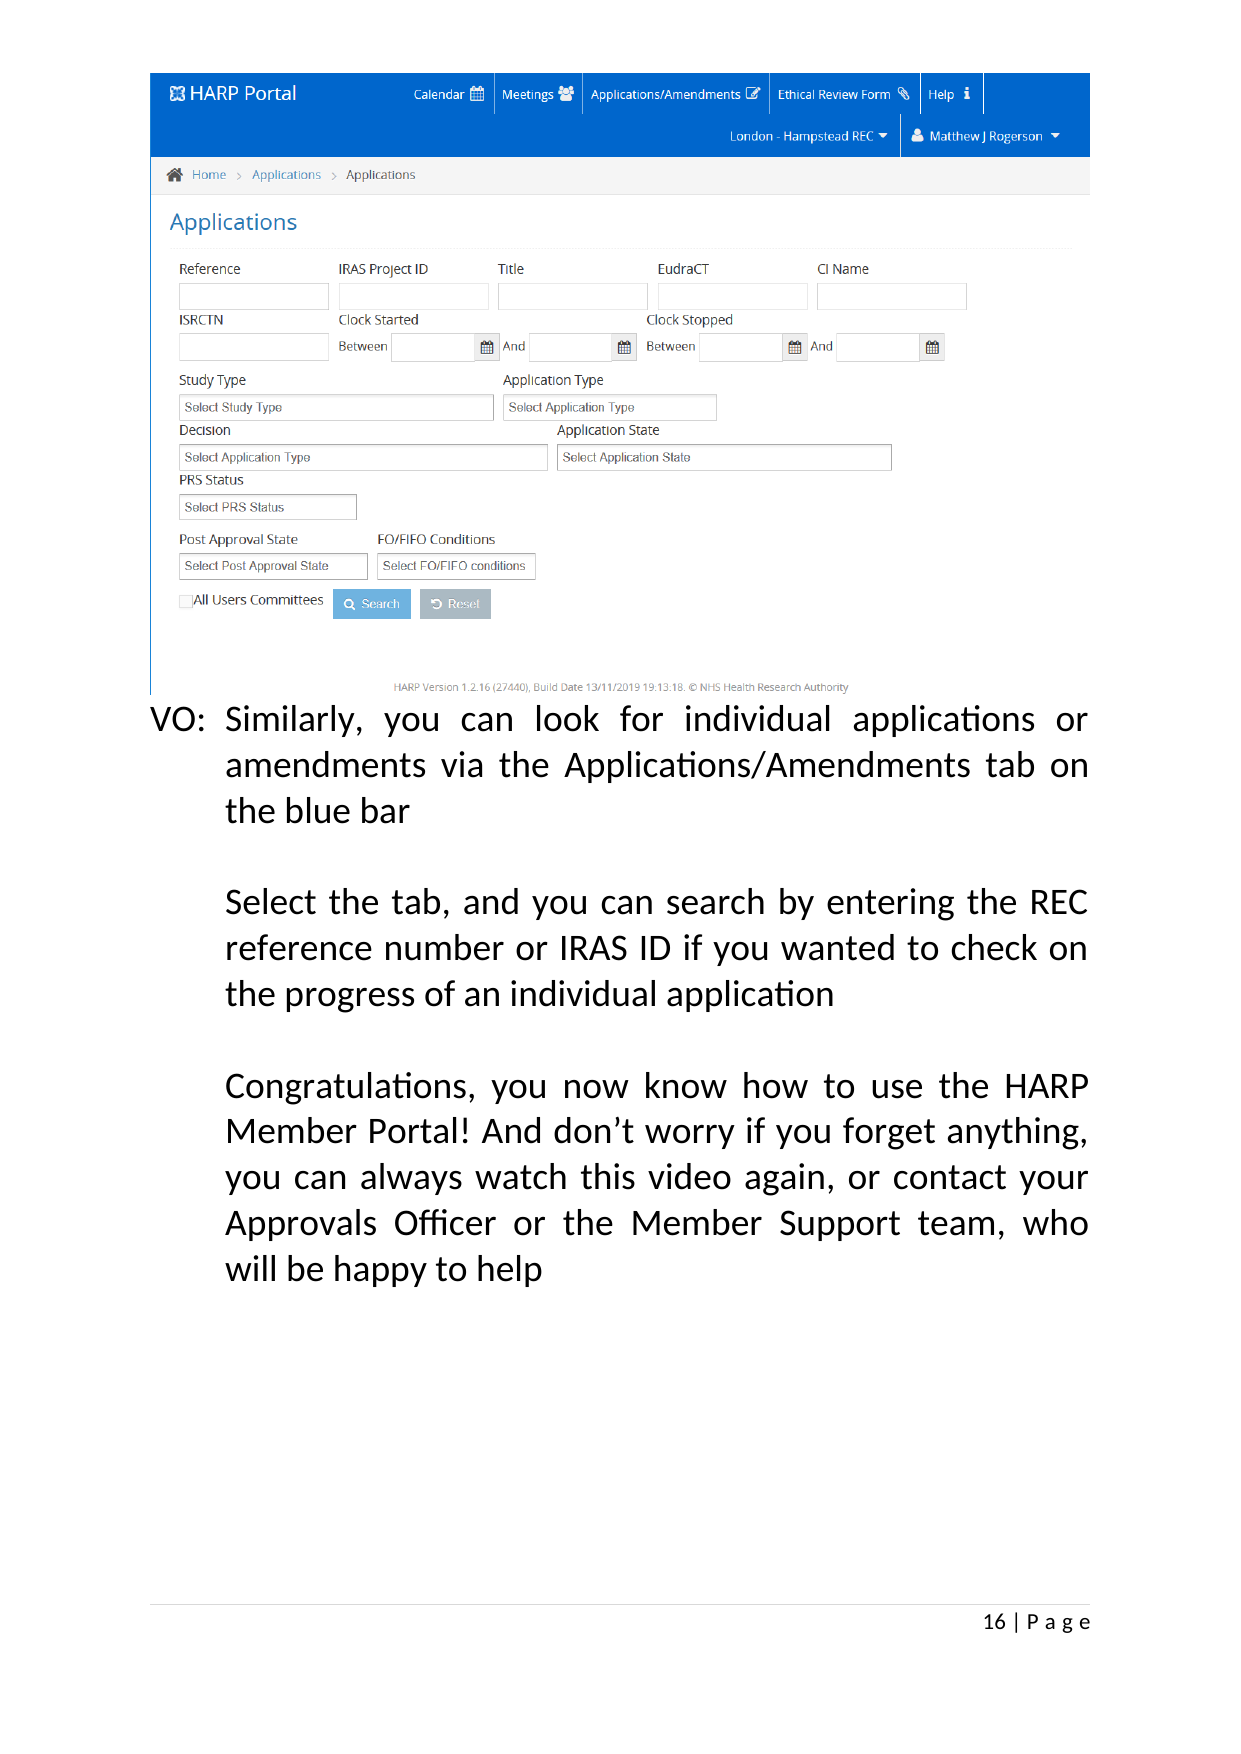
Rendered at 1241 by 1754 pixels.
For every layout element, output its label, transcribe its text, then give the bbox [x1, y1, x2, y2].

text Select the tab, and you can search by entering the REC reference number or IRAS ID if you wanted to check on the progress of an individual application [150, 878, 1090, 1016]
text VO: Similarly, you can look for individual applications or amendments via the Applications/Amendments tab on the blue bar [150, 695, 1090, 832]
text Congratulations, you now know how to use the HARP Member Portal! And don’t worry if you forget anything, you can always watch this video again, or contact your Approvals Officer or the Member Support team, who will be happy to help [225, 1062, 1090, 1291]
